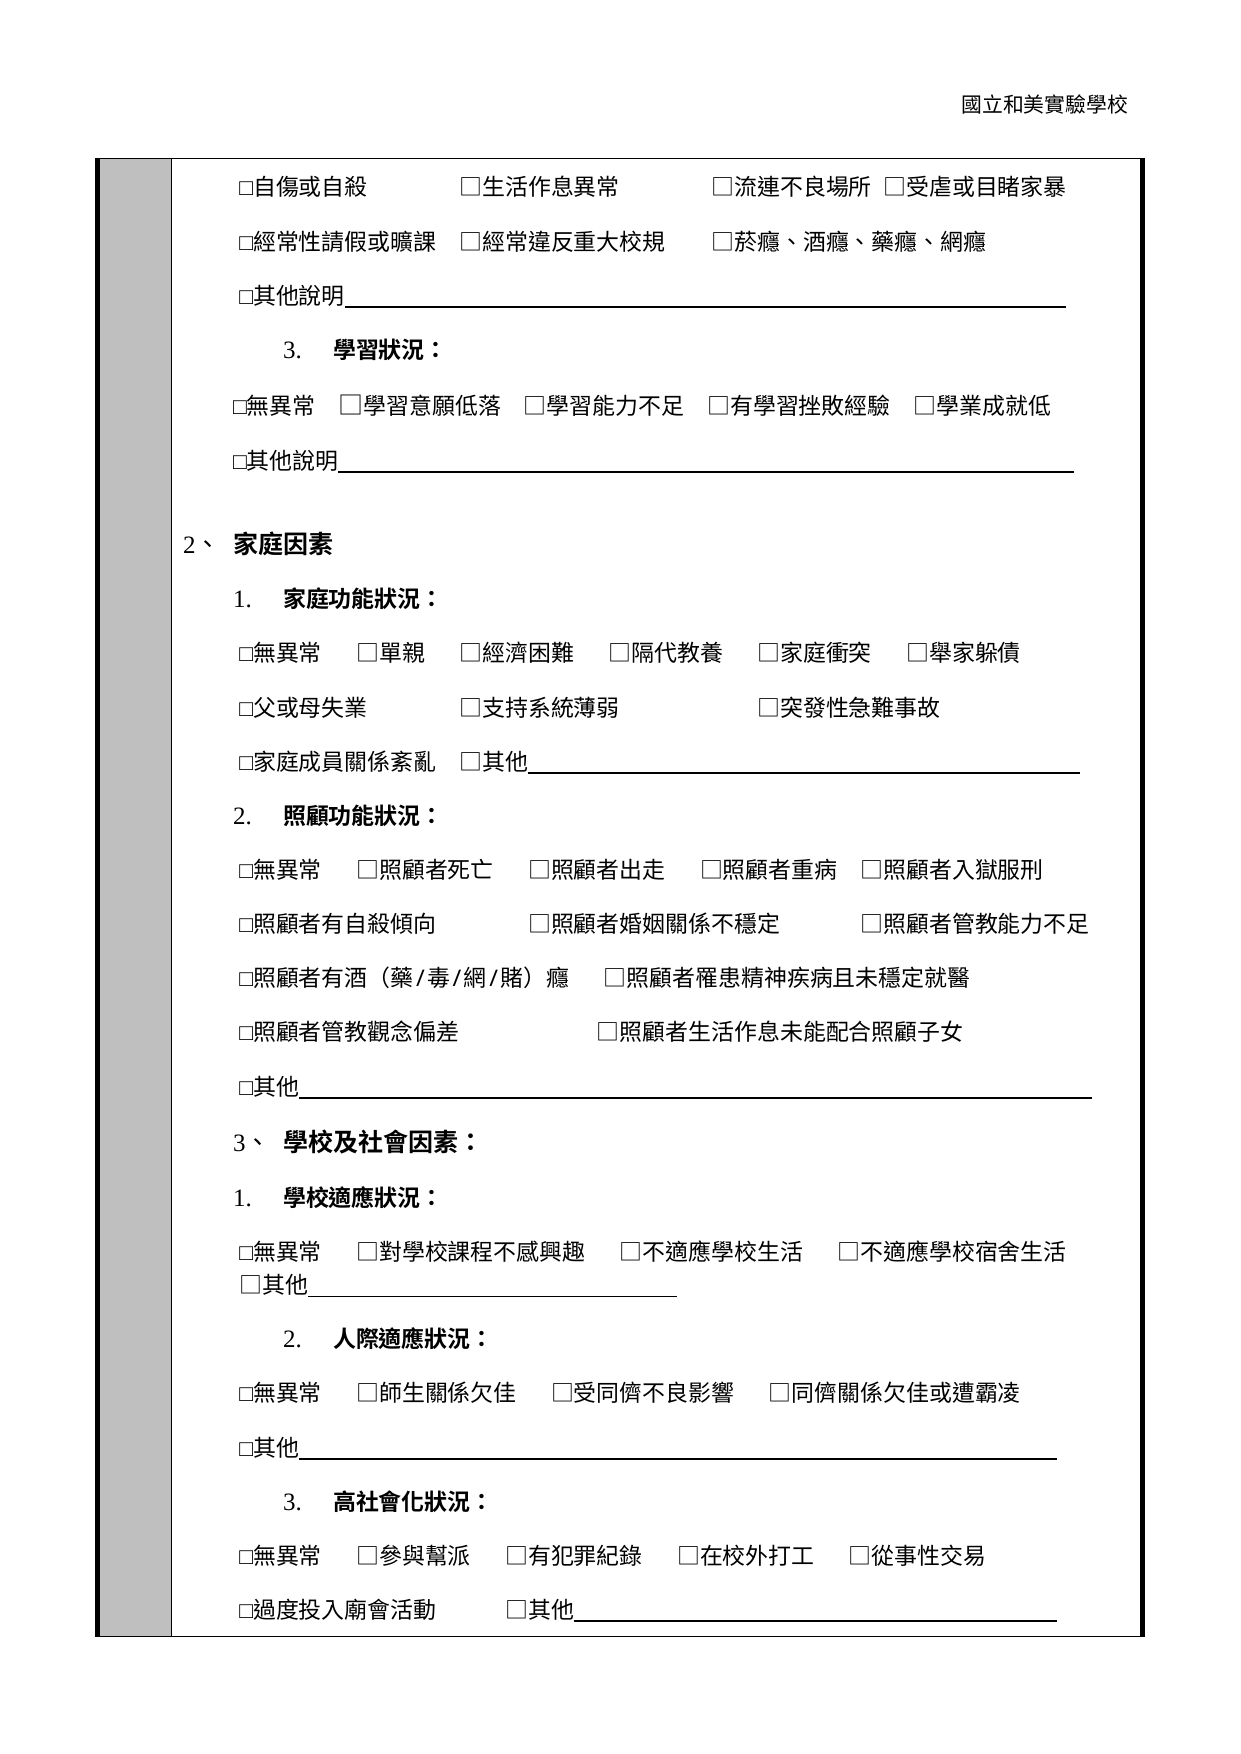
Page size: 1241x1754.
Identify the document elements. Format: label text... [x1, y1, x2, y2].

table_cell [100, 159, 171, 1636]
table_cell □自傷或自殺 □生活作息異常 □流連不良場所 □受虐或目睹家暴 □經常性請假或曠課 □經常違反重大校規 □菸癮、酒癮、藥癮、網癮 □其他說明 . 學習狀況： □無異常 □學習意願低落 □學習能力不足 □有學習挫敗經驗 □學業成就低 □其他說明 . 家庭因素 家庭功能狀況： □無異常 □單親 □經濟困難 □隔代教養 □家庭衝突 □舉家躲債 □父或母失業 □支持系統薄弱 □突發性急難事故 □家庭成員關係紊亂 □其他 . 照顧功能狀況： □無異常 □照顧者死亡 □照顧者出走 □照顧者重病 □照顧者入獄服刑 □照顧者有自殺傾向 □照顧者婚姻關係不穩定 □照顧者管教能力不足 □照顧者有酒（藥/毒/網/賭）癮 □照顧者罹患精神疾病且未穩定就醫 □照顧者管教觀念偏差 □照顧者生活作息未能配合照顧子女 □其他 . 學校及社會因素： 學校適應狀況： □無異常 □對學校課程不感興趣 □不適應學校生活 □不適應學校宿舍生活 □其他 . 人際適應狀況： □無異常 □師生關係欠佳 □受同儕不良影響 □同儕關係欠佳或遭霸凌 □其他 . 高社會化狀況： □無異常 □參與幫派 □有犯罪紀錄 □在校外打工 □從事性交易 □過度投入廟會活動 □其他 . [172, 159, 1140, 1636]
